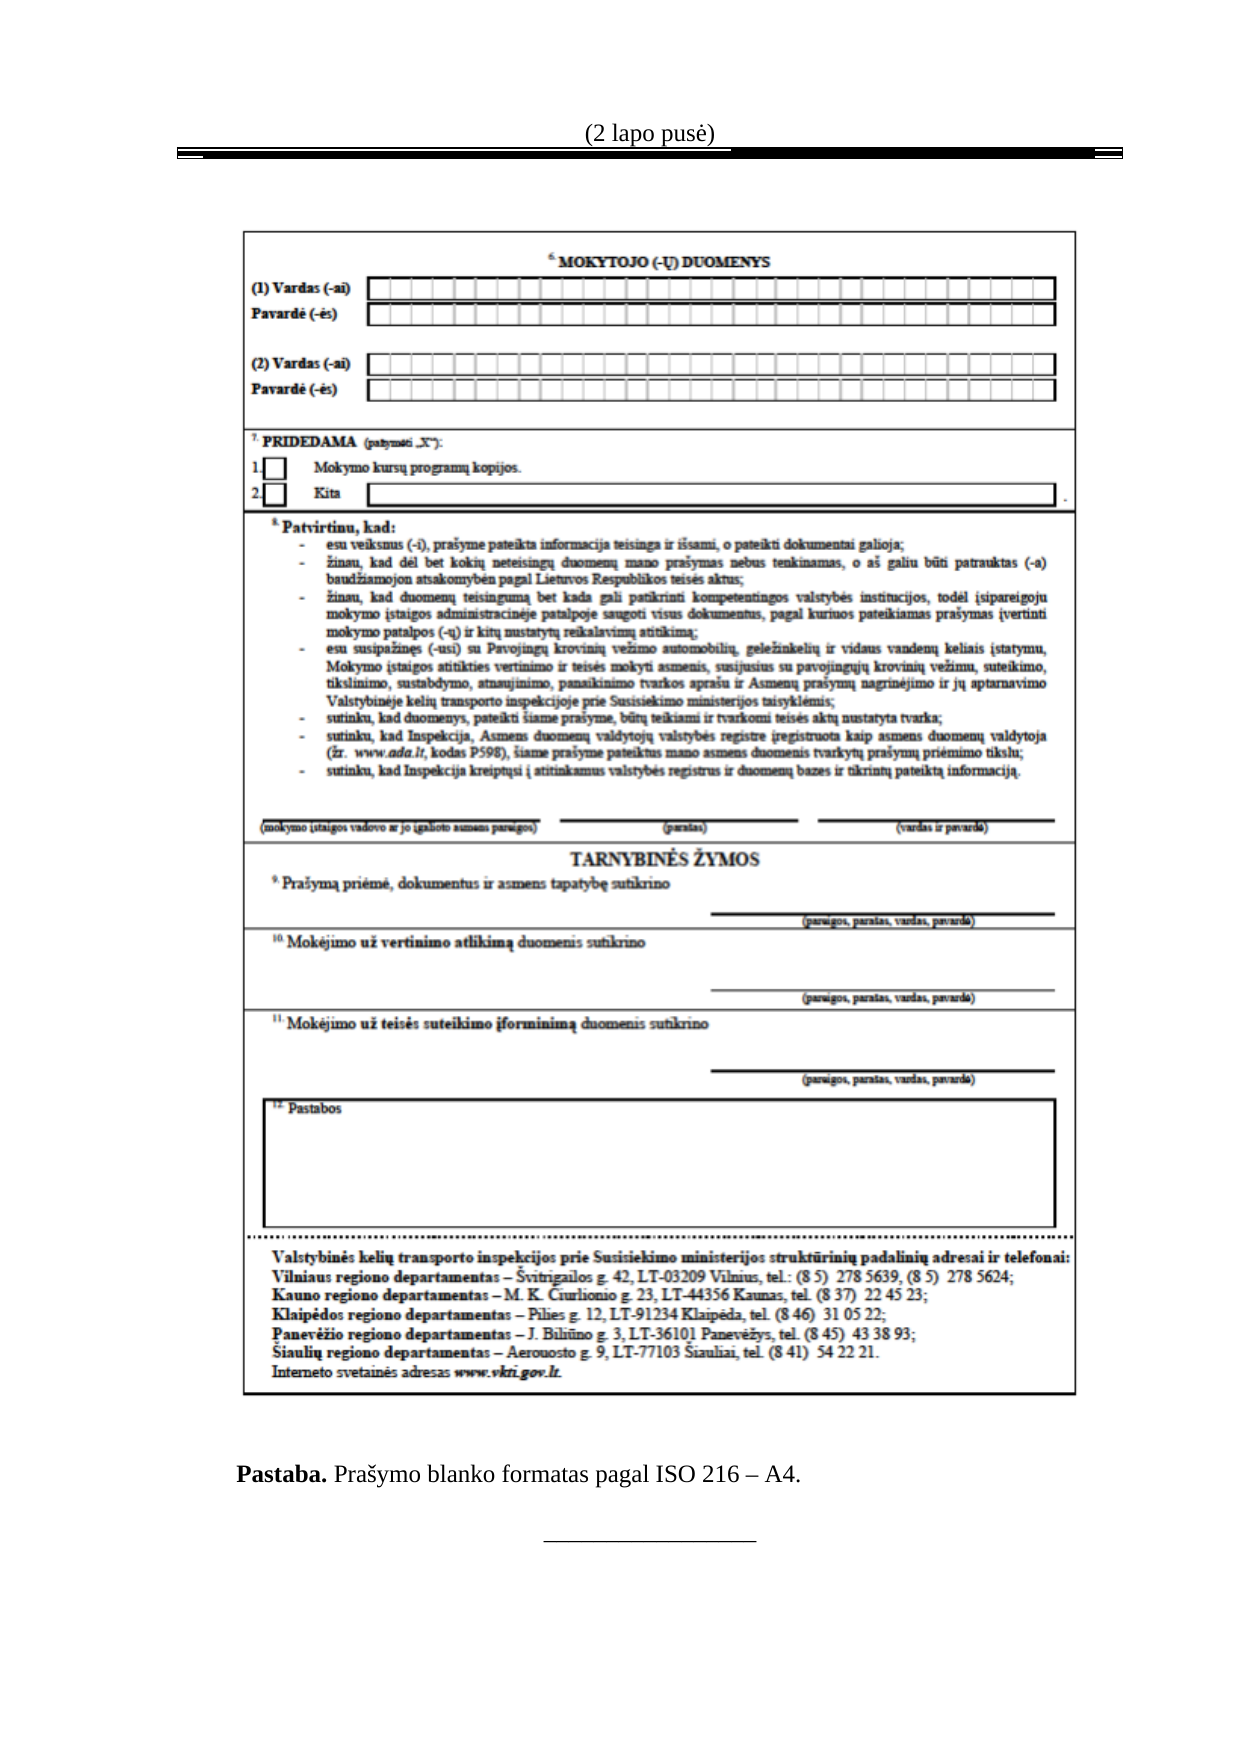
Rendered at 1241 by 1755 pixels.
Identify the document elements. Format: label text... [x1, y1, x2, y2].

text _________________ [177, 1516, 1122, 1545]
text (2 lapo pusė) [177, 118, 1122, 147]
text Pastaba. Prašymo blanko formatas pagal ISO 216 – A4. [177, 1459, 1122, 1488]
